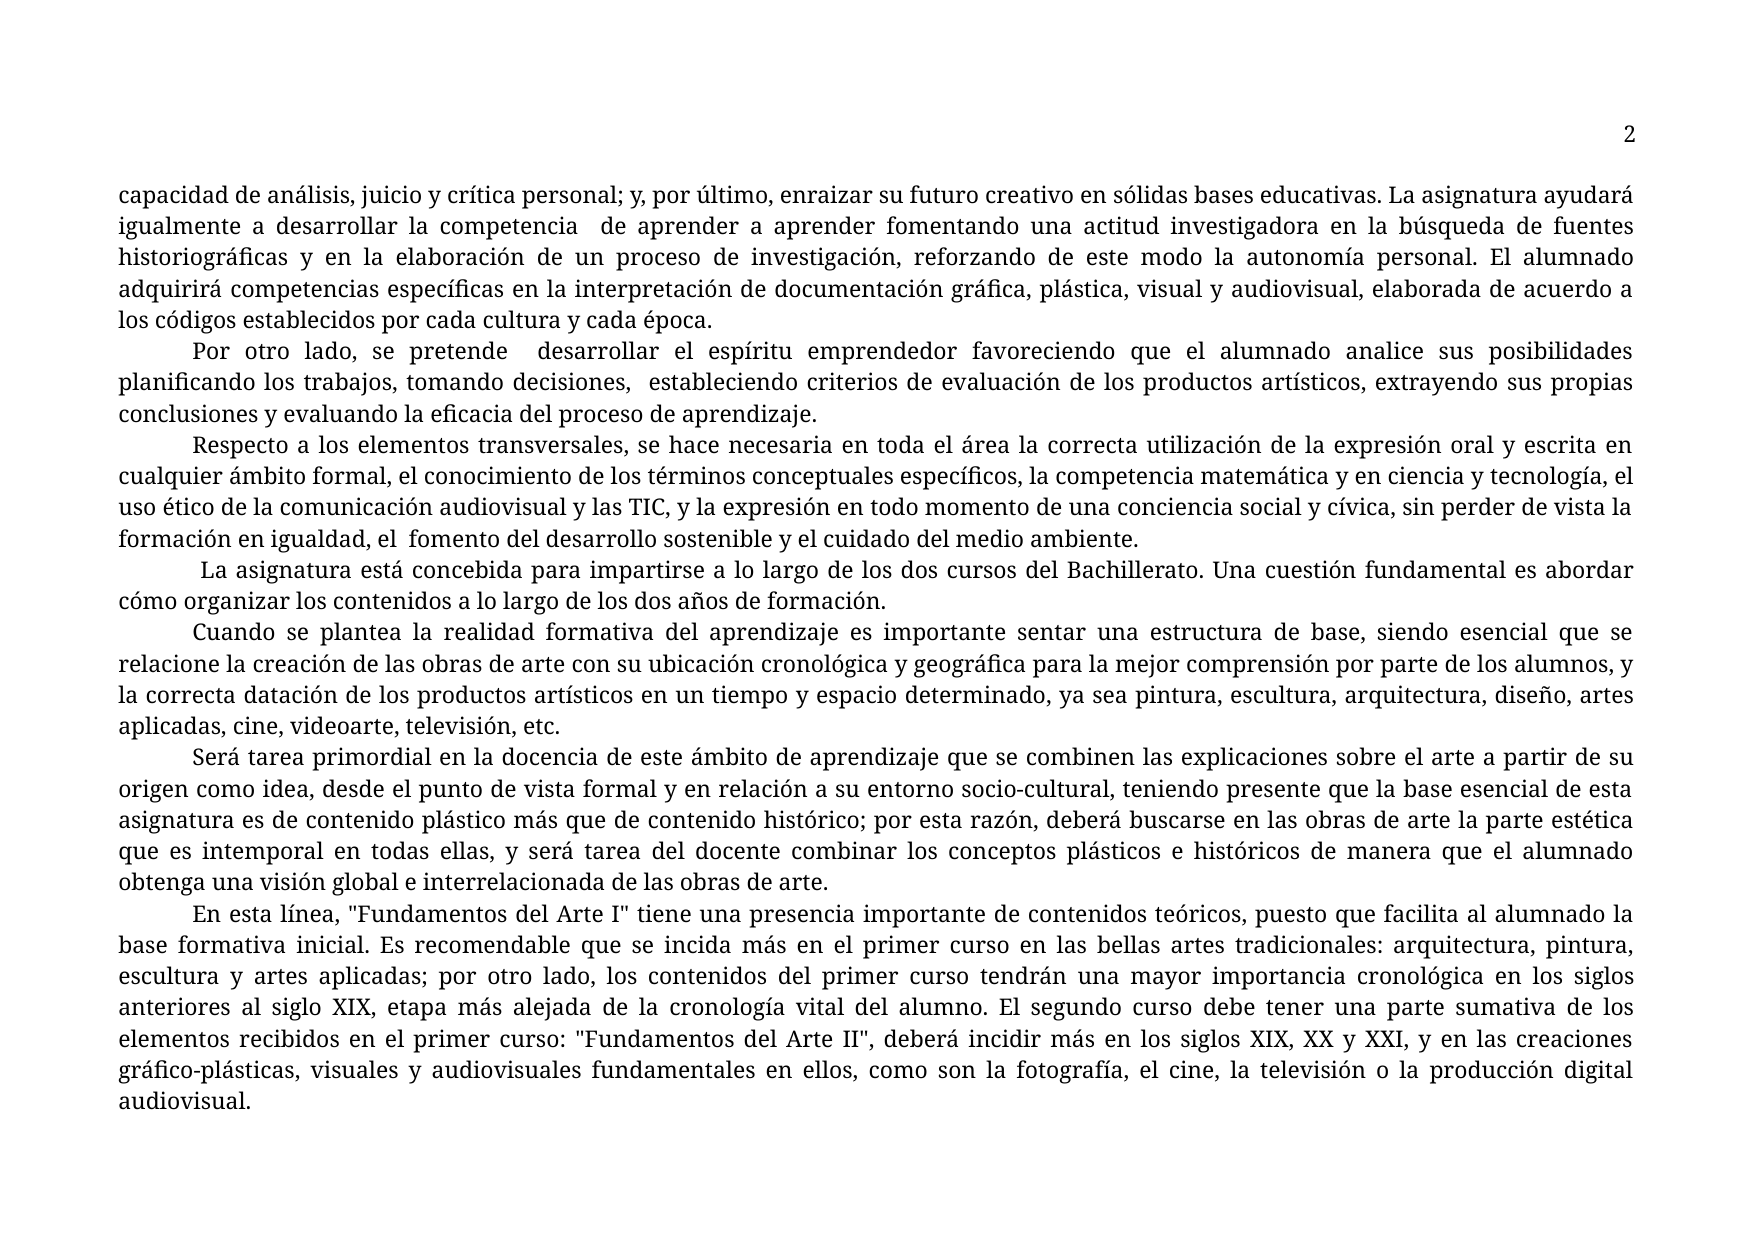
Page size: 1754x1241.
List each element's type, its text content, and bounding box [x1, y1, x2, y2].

text Cuando se plantea la realidad formativa del aprendizaje es importante sentar una estructura de base, siendo esencial que se relacione la creación de las obras de arte con su ubicación cronológica y geográfica para la mejor comprensión por parte de los alumnos, y la correcta datación de los productos artísticos en un tiempo y espacio determinado, ya sea pintura, escultura, arquitectura, diseño, artes aplicadas, cine, videoarte, televisión, etc. [118, 616, 1636, 741]
text En esta línea, "Fundamentos del Arte I" tiene una presencia importante de contenidos teóricos, puesto que facilita al alumnado la base formativa inicial. Es recomendable que se incida más en el primer curso en las bellas artes tradicionales: arquitectura, pintura, escultura y artes aplicadas; por otro lado, los contenidos del primer curso tendrán una mayor importancia cronológica en los siglos anteriores al siglo XIX, etapa más alejada de la cronología vital del alumno. El segundo curso debe tener una parte sumativa de los elementos recibidos en el primer curso: "Fundamentos del Arte II", deberá incidir más en los siglos XIX, XX y XXI, y en las creaciones gráfico-plásticas, visuales y audiovisuales fundamentales en ellos, como son la fotografía, el cine, la televisión o la producción digital audiovisual. [118, 898, 1636, 1116]
text Por otro lado, se pretende desarrollar el espíritu emprendedor favoreciendo que el alumnado analice sus posibilidades planificando los trabajos, tomando decisiones, estableciendo criterios de evaluación de los productos artísticos, extrayendo sus propias conclusiones y evaluando la eficacia del proceso de aprendizaje. [118, 335, 1636, 429]
text Respecto a los elementos transversales, se hace necesaria en toda el área la correcta utilización de la expresión oral y escrita en cualquier ámbito formal, el conocimiento de los términos conceptuales específicos, la competencia matemática y en ciencia y tecnología, el uso ético de la comunicación audiovisual y las TIC, y la expresión en todo momento de una conciencia social y cívica, sin perder de vista la formación en igualdad, el fomento del desarrollo sostenible y el cuidado del medio ambiente. [118, 429, 1636, 554]
text Será tarea primordial en la docencia de este ámbito de aprendizaje que se combinen las explicaciones sobre el arte a partir de su origen como idea, desde el punto de vista formal y en relación a su entorno socio-cultural, teniendo presente que la base esencial de esta asignatura es de contenido plástico más que de contenido histórico; por esta razón, deberá buscarse en las obras de arte la parte estética que es intemporal en todas ellas, y será tarea del docente combinar los conceptos plásticos e históricos de manera que el alumnado obtenga una visión global e interrelacionada de las obras de arte. [118, 741, 1636, 898]
text La asignatura está concebida para impartirse a lo largo de los dos cursos del Bachillerato. Una cuestión fundamental es abordar cómo organizar los contenidos a lo largo de los dos años de formación. [118, 554, 1636, 616]
text capacidad de análisis, juicio y crítica personal; y, por último, enraizar su futuro creativo en sólidas bases educativas. La asignatura ayudará igualmente a desarrollar la competencia de aprender a aprender fomentando una actitud investigadora en la búsqueda de fuentes historiográficas y en la elaboración de un proceso de investigación, reforzando de este modo la autonomía personal. El alumnado adquirirá competencias específicas en la interpretación de documentación gráfica, plástica, visual y audiovisual, elaborada de acuerdo a los códigos establecidos por cada cultura y cada época. [118, 179, 1636, 335]
